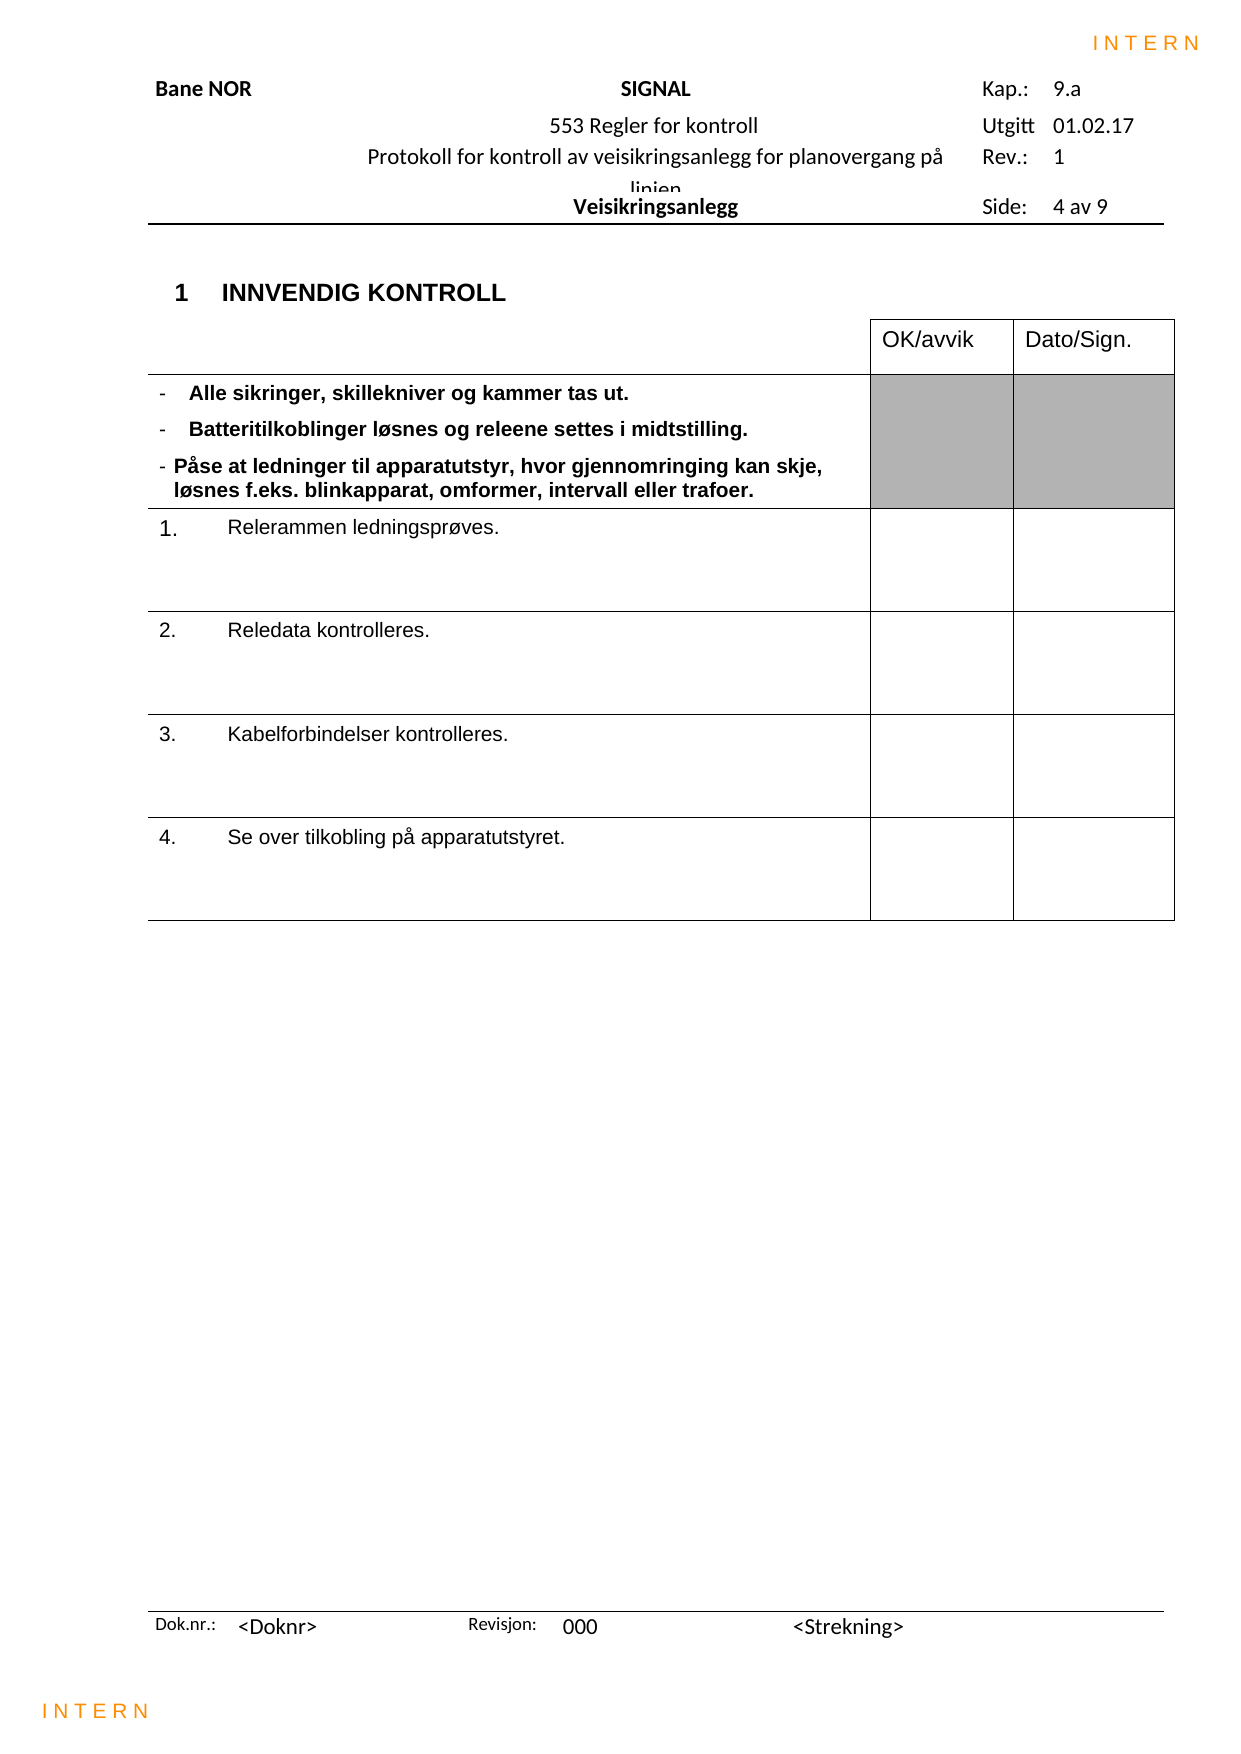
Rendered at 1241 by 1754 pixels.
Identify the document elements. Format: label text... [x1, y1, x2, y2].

table_cell [871, 612, 1013, 714]
table_cell [871, 715, 1013, 817]
table_header [148, 319, 216, 373]
table_cell [1014, 818, 1174, 920]
subtitle Innvendig kontroll [174, 278, 1152, 307]
table_cell Kabelforbindelser kontrolleres. [216, 715, 870, 817]
table_cell [1014, 509, 1174, 611]
table_header OK/avvik [871, 320, 1013, 373]
table_cell 1. [148, 509, 216, 611]
table_cell [1014, 375, 1174, 508]
table_cell Alle sikringer, skillekniver og kammer tas ut. Batteritilkoblinger løsnes og releene settes i midtstilling. Påse at ledninger til apparatutstyr, hvor gjennomringing kan skje, løsnes f.eks. blinkapparat, omformer, intervall eller trafoer. [148, 375, 870, 508]
table_header Dato/Sign. [1014, 320, 1174, 373]
table_cell Reledata kontrolleres. [216, 612, 870, 714]
table_cell [1014, 715, 1174, 817]
table_cell [871, 375, 1013, 508]
table_cell [1014, 612, 1174, 714]
table_cell 2. [148, 612, 216, 714]
table_cell Se over tilkobling på apparatutstyret. [216, 818, 870, 920]
table_header [216, 319, 870, 373]
table_cell [871, 509, 1013, 611]
table_cell Relerammen ledningsprøves. [216, 509, 870, 611]
table_cell [871, 818, 1013, 920]
table_cell 4. [148, 818, 216, 920]
table_cell 3. [148, 715, 216, 817]
